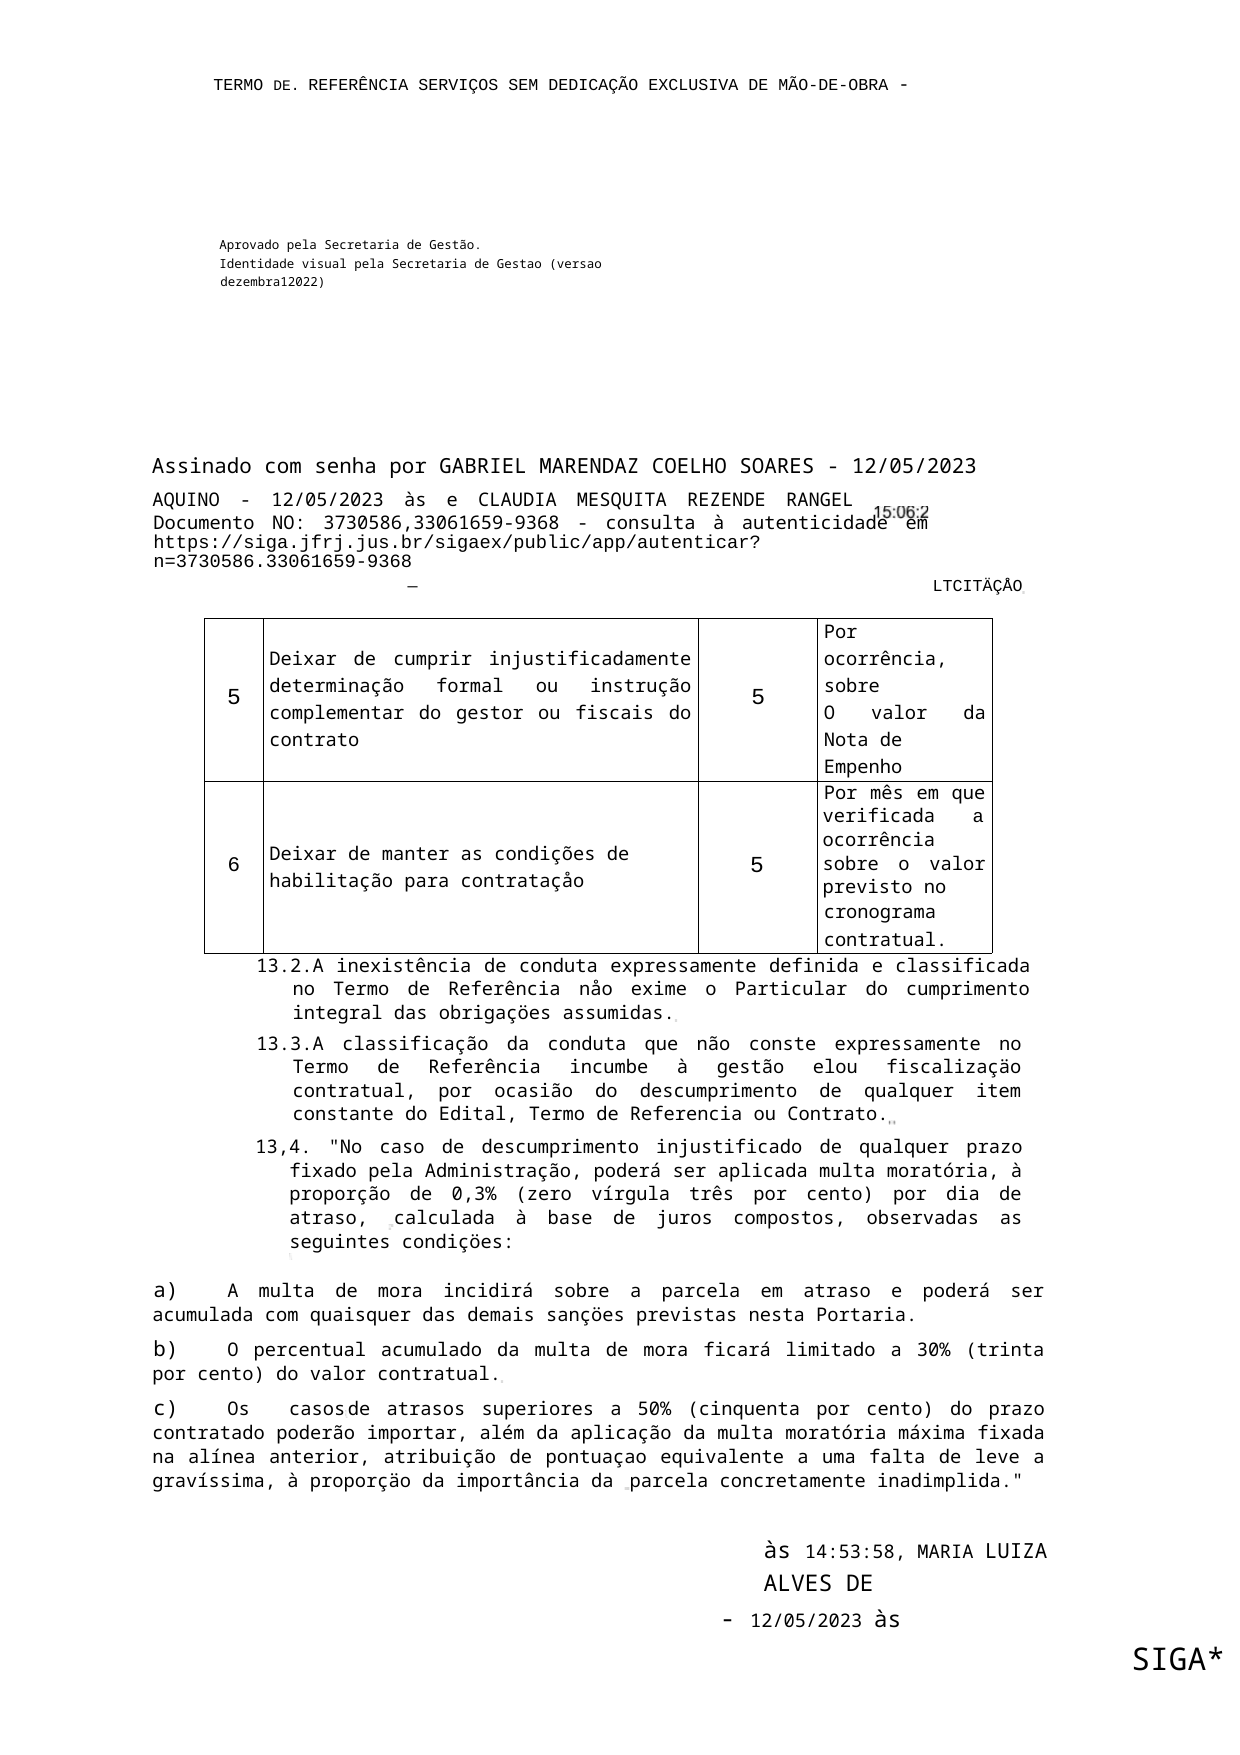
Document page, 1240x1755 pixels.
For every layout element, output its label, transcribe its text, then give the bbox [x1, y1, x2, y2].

text Aprovado pela Secretaria de Gestão. [219, 236, 706, 253]
subtitle — LTCITÄÇÅO [152, 573, 1046, 596]
list Os casos de atrasos superiores a 50% (cinquenta por cento) do prazo contratado poderão importar, além da aplicação da multa moratória máxima fixada na alínea anterior, atribuição de pontuaçao equivalente a uma falta de leve a gravíssima, à proporçäo da importância da parcela concretamente inadimplida." [152, 1395, 1046, 1492]
table_header 5 [205, 619, 263, 781]
table_header 5 [699, 619, 817, 781]
table_cell Deixar de manter as condições de habilitação para contrataçåo [264, 782, 698, 953]
text Assinado com senha por GABRIEL MARENDAZ COELHO SOARES - 12/05/2023 [152, 451, 1046, 479]
table_cell Por mês em que verificada a ocorrência sobre o valor previsto no cronograma contratual. [818, 782, 992, 953]
list A multa de mora incidirá sobre a parcela em atraso e poderá ser acumulada com quaisquer das demais sançöes previstas nesta Portaria. [152, 1277, 1046, 1327]
table_cell 6 [205, 782, 263, 953]
text AQUINO - 12/05/2023 às e CLAUDIA MESQUITA REZENDE RANGEL Documento NO: 3730586,33061659-9368 - consulta à autenticidade em https://siga.jfrj.jus.br/sigaex/public/app/autenticar?n=3730586.33061659-9368 [152, 482, 928, 573]
text 13,4. "No caso de descumprimento injustificado de qualquer prazo fixado pela Administração, poderá ser aplicada multa moratória, à proporção de 0,3% (zero vírgula três por cento) por dia de atraso, calculada à base de juros compostos, observadas as seguintes condiçöes: [255, 1135, 1022, 1254]
table_cell 5 [699, 782, 817, 953]
table_header Por ocorrência, sobre O valor da Nota de Empenho [818, 619, 992, 781]
text 13.2.A inexistência de conduta expressamente definida e classificada no Termo de Referência nåo exime o Particular do cumprimento integral das obrigaçöes assumidas. [256, 953, 1031, 1024]
table_header Deixar de cumprir injustificadamente determinação formal ou instrução complementar do gestor ou fiscais do contrato [264, 619, 698, 781]
text Identidade visual pela Secretaria de Gestao (versao dezembra12022) [219, 255, 706, 291]
list O percentual acumulado da multa de mora ficará limitado a 30% (trinta por cento) do valor contratual. [152, 1336, 1046, 1386]
text 13.3.A classificação da conduta que não conste expressamente no Termo de Referência incumbe à gestão elou fiscalizaçäo contratual, por ocasião do descumprimento de qualquer item constante do Edital, Termo de Referencia ou Contrato. [256, 1031, 1021, 1126]
